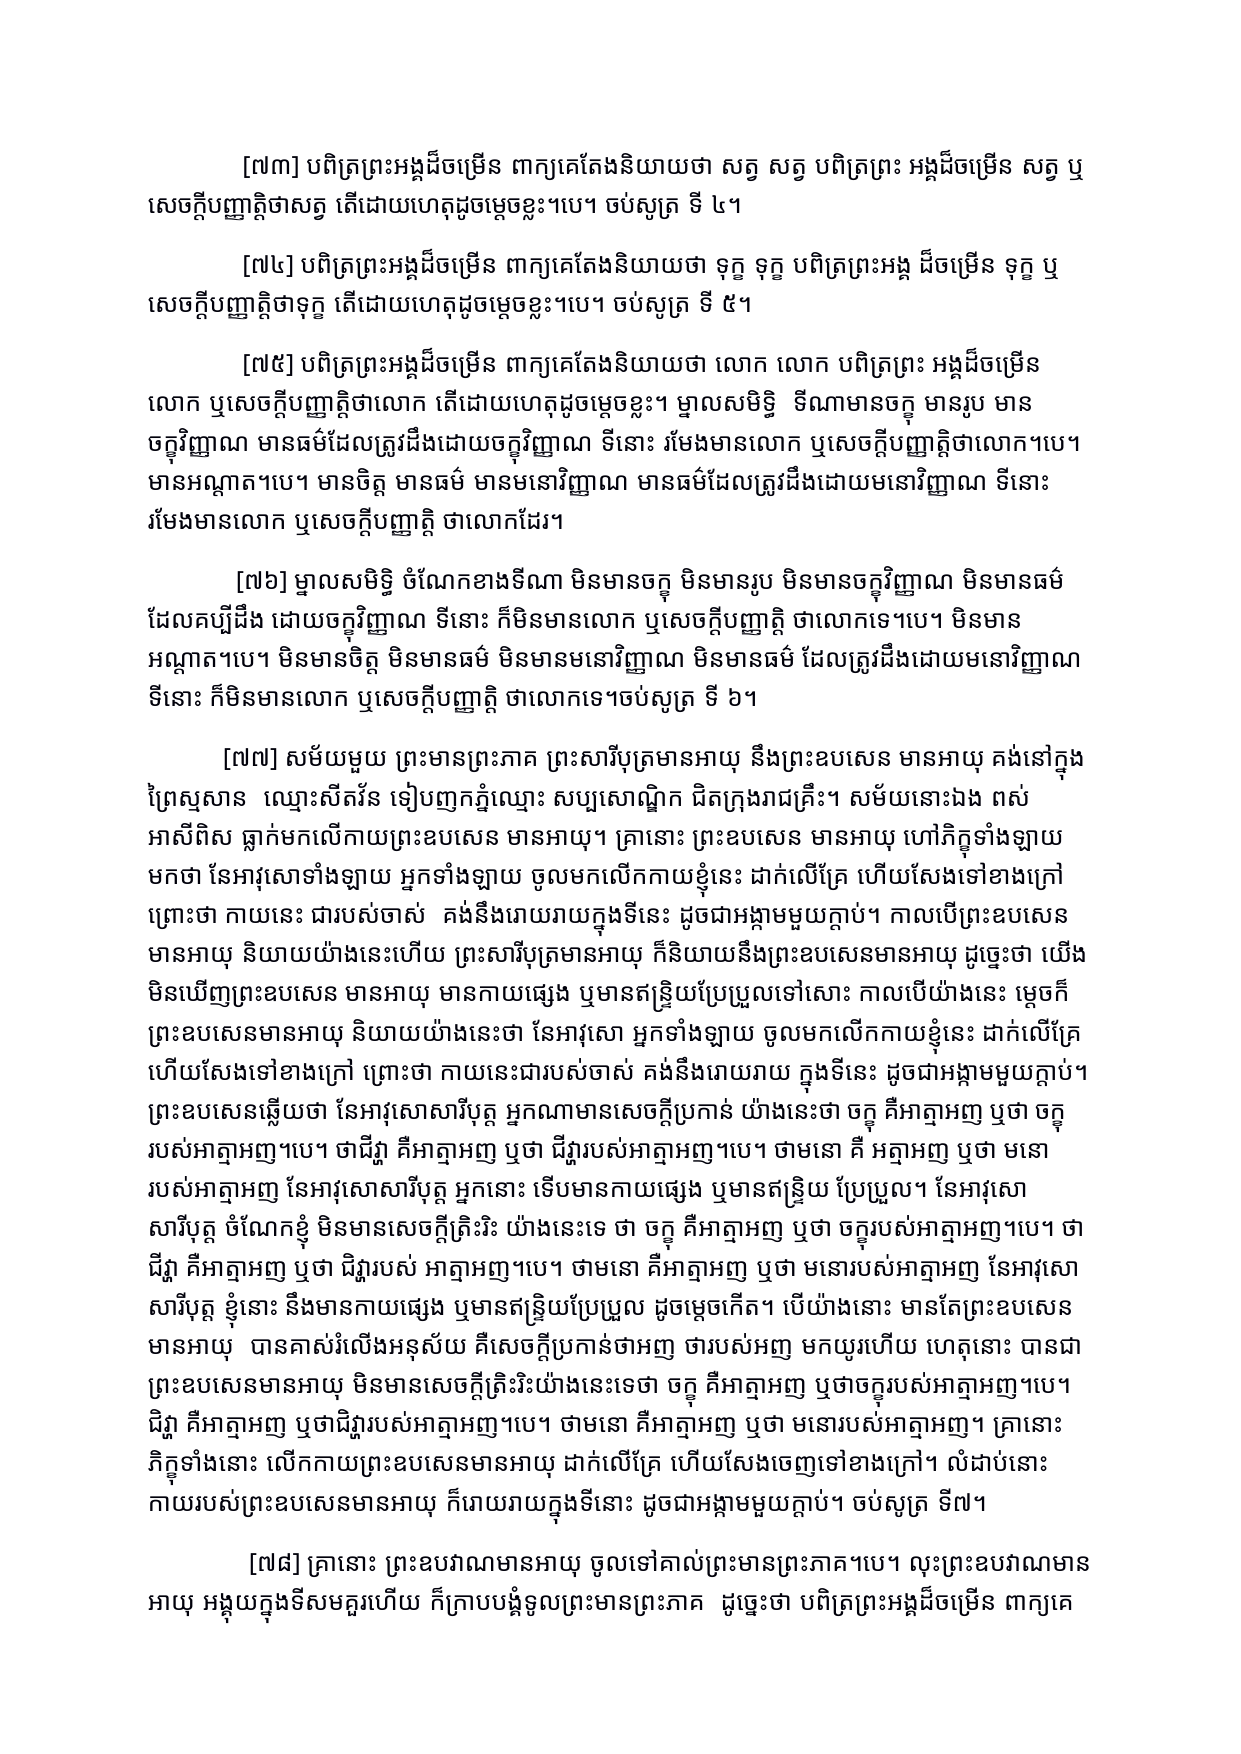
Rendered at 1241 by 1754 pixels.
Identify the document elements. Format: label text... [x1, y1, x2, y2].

text [៧៨] គ្រានោះ ព្រះឧបវាណមានអាយុ ចូលទៅគាល់ព្រះមានព្រះភាគ។បេ។ លុះព្រះឧបវាណមានអាយុ អង្គុយក្នុងទីសមគួរហើយ ក៏ក្រាបបង្គំទូលព្រះមានព្រះភាគ ដូច្នេះថា បពិត្រព្រះអង្គដ៏ចម្រើន ពាក្យគេតែងនិយាយថា ធម៌ បុគ្គលឃើញច្បាស់ ដោយខ្លួនឯង ធម៌ បុគ្គលឃើញច្បាស់ដោយខ្លួនឯង ដូច្នេះ បពិត្រព្រះអង្គដ៏ចម្រើន ធម៌ ដែលបុគ្គលឃើញច្បាស់ ដោយខ្លួនឯង ឲ្យនូវផល មិនរង់ចាំកាល គួរនឹងហៅ​បុគ្គលដទៃ ឲ្យចូលមកមើលបាន គួរបង្អោនចូលមកទុកក្នុងខ្លួន ជាធម៌ដែលពួកវិញ្ញូជនគប្បីដឹង ចំពោះខ្លួន ដោយហេតុដូចម្តេច។ [148, 1544, 1093, 1617]
text [៧៦] ម្នាលសមិទិ្ធ ចំណែកខាងទីណា មិនមានចក្ខុ មិនមានរូប មិនមានចក្ខុ​វិញ្ញាណ មិនមានធម៌ ដែលគប្បីដឹង ដោយចក្ខុវិញ្ញាណ ទីនោះ ក៏មិនមានលោក ឬសេចក្តីបញ្ញាត្តិ ថាលោកទេ។បេ។ មិនមានអណ្តាត។បេ។ មិនមានចិត្ត មិនមានធម៌ មិនមានមនោវិញ្ញាណ មិនមានធម៌ ដែលត្រូវដឹងដោយមនោវិញ្ញាណ ទីនោះ ក៏មិនមាន​លោក ឬសេចក្តីបញ្ញាត្តិ ថាលោកទេ។ចប់សូត្រ ទី ៦។ [148, 563, 1093, 714]
text [៧៧] សម័យមួយ ព្រះមានព្រះភាគ ព្រះសារីបុត្រមានអាយុ នឹងព្រះឧបសេន មានអាយុ គង់នៅក្នុងព្រៃស្មសាន ឈ្មោះសីតវ័ន ទៀបញកភ្នំឈ្មោះ សប្បសោណ្ឌិក ជិតក្រុងរាជគ្រឹះ។ សម័យនោះឯង ពស់អាសីពិស ធ្លាក់មកលើកាយព្រះឧបសេន មាន​អាយុ។ គ្រានោះ ព្រះឧបសេន មានអាយុ ហៅភិក្ខុទាំងឡាយមកថា នែអាវុសោទាំង​ឡាយ អ្នកទាំងឡាយ ចូលមកលើកកាយ​​​ខ្ញុំនេះ ដាក់លើគ្រែ ហើយសែងទៅខាងក្រៅ ព្រោះថា កាយនេះ ជារបស់ចាស់ គង់នឹងរោយរាយក្នុងទីនេះ ដូចជាអង្កាមមួយក្តាប់។ កាលបើព្រះឧបសេនមានអាយុ និយាយយ៉ាងនេះហើយ ព្រះសារីបុត្រមានអាយុ ក៏និយាយ​នឹងព្រះឧបសេនមានអាយុ ដូច្នេះថា យើងមិនឃើញព្រះឧបសេន មានអាយុ មានកាយផ្សេង ឬមានឥន្រ្ទិយប្រែប្រួលទៅសោះ កាលបើយ៉ាងនេះ ម្តេចក៏ព្រះឧបសេន​មានអាយុ និយាយយ៉ាងនេះថា នែអាវុសោ អ្នកទាំងឡាយ ចូលមកលើកកាយខ្ញុំនេះ ដាក់​លើគ្រែ ហើយសែងទៅខាងក្រៅ ព្រោះថា កាយនេះជារបស់ចាស់ គង់នឹង​រោយរាយ ក្នុងទីនេះ ដូចជាអង្កាមមួយក្តាប់។ ព្រះឧបសេនឆ្លើយថា នែអាវុសោសារីបុត្ត អ្នកណា​មានសេចក្តីប្រកាន់ យ៉ាងនេះថា ចក្ខុ គឺអាត្មាអញ ឬថា ចក្ខុរបស់អាត្មាអញ។បេ។ ថាជីវ្ហា គឺអាត្មាអញ ឬថា ជីវ្ហារបស់អាត្មាអញ។បេ។ ថាមនោ គឺ អត្មាអញ ឬថា មនោ របស់អាត្មាអញ នែអាវុសោសារីបុត្ត អ្នកនោះ ទើបមានកាយផ្សេង ឬមានឥន្រ្ទិយ ប្រែប្រួល។ នែអាវុសោសារីបុត្ត ចំណែកខ្ញុំ មិនមានសេចក្តីត្រិះរិះ យ៉ាងនេះទេ ថា ចក្ខុ គឺអាត្មាអញ ឬថា ចក្ខុរបស់អាត្មាអញ។បេ។ ថាជីវ្ហា គឺអាត្មាអញ ឬថា ជិវ្ហារបស់ អាត្មាអញ។បេ។ ថាមនោ គឺអាត្មាអញ ឬថា មនោរបស់អាត្មាអញ​ នែអាវុសោសារីបុត្ត ខ្ញុំនោះ នឹងមានកាយផ្សេង ឬមានឥន្រ្ទិយប្រែប្រួល ដូចម្តេចកើត។ បើយ៉ាងនោះ មានតែ​ព្រះឧបសេនមានអាយុ បានគាស់រំលើងអនុស័យ គឺសេចក្តី​ប្រកាន់ថាអញ ថារបស់អញ មកយូរហើយ ហេតុនោះ បានជាព្រះឧបសេនមានអាយុ មិនមានសេចក្តីត្រិះរិះ​យ៉ាង​នេះ​ទេ​ថា ចក្ខុ គឺអាត្មាអញ ឬថាចក្ខុរបស់អាត្មាអញ។បេ។ ជិវ្ហា គឺអាត្មាអញ ឬថាជិវ្ហារបស់​អាត្មាអញ។បេ។ ថាមនោ គឺអាត្មាអញ ឬថា មនោរបស់អាត្មាអញ។ គ្រានោះ ភិក្ខុទាំង​នោះ លើកកាយព្រះឧបសេនមានអាយុ ដាក់លើគ្រែ ហើយសែងចេញទៅខាងក្រៅ។ លំដាប់នោះ កាយរបស់ព្រះឧបសេនមានអាយុ ក៏រោយរាយក្នុងទីនោះ ដូចជាអង្កាម​មួយ​ក្តាប់។ ចប់សូត្រ ទី៧។ [148, 740, 1093, 1518]
text [៧៤] បពិត្រព្រះអង្គដ៏ចម្រើន ពាក្យគេតែងនិយាយថា ទុក្ខ ទុក្ខ បពិត្រព្រះអង្គ ដ៏ចម្រើន ទុក្ខ ឬសេចក្តីបញ្ញាត្តិថាទុក្ខ តើដោយហេតុដូចម្តេចខ្លះ។បេ។ ចប់សូត្រ ទី ៥។ [148, 247, 1093, 320]
text [៧៣​​] បពិត្រព្រះអង្គដ៏ចម្រើន ពាក្យគេតែងនិយាយថា សត្វ សត្វ បពិត្រព្រះ អង្គដ៏ចម្រើន សត្វ ឬសេចក្តីបញ្ញាត្តិថាសត្វ តើដោយហេតុដូចម្តេចខ្លះ។បេ។ ចប់សូត្រ ទី ៤។ [148, 148, 1093, 221]
text [៧៥] បពិត្រព្រះអង្គដ៏ចម្រើន ពាក្យគេតែងនិយាយថា លោក លោក បពិត្រព្រះ អង្គដ៏ចម្រើន លោក ឬសេចក្តីបញ្ញាត្តិថាលោក តើដោយហេតុដូចម្តេចខ្លះ។ ម្នាលសមិទិ្ធ ទីណាមានចក្ខុ មានរូប មានចក្ខុវិញ្ញាណ មានធម៌ដែលត្រូវដឹងដោយចក្ខុវិញ្ញាណ ទីនោះ រមែងមានលោក ឬសេចក្តីបញ្ញាត្តិថាលោក។បេ។ មានអណ្តាត។បេ។ មានចិត្ត មានធម៌ មានមនោវិញ្ញាណ មានធម៌ដែលត្រូវដឹងដោយមនោវិញ្ញាណ ទីនោះ រមែងមានលោក ឬសេចក្តីបញ្ញាត្តិ ថាលោកដែរ។ [148, 346, 1093, 537]
